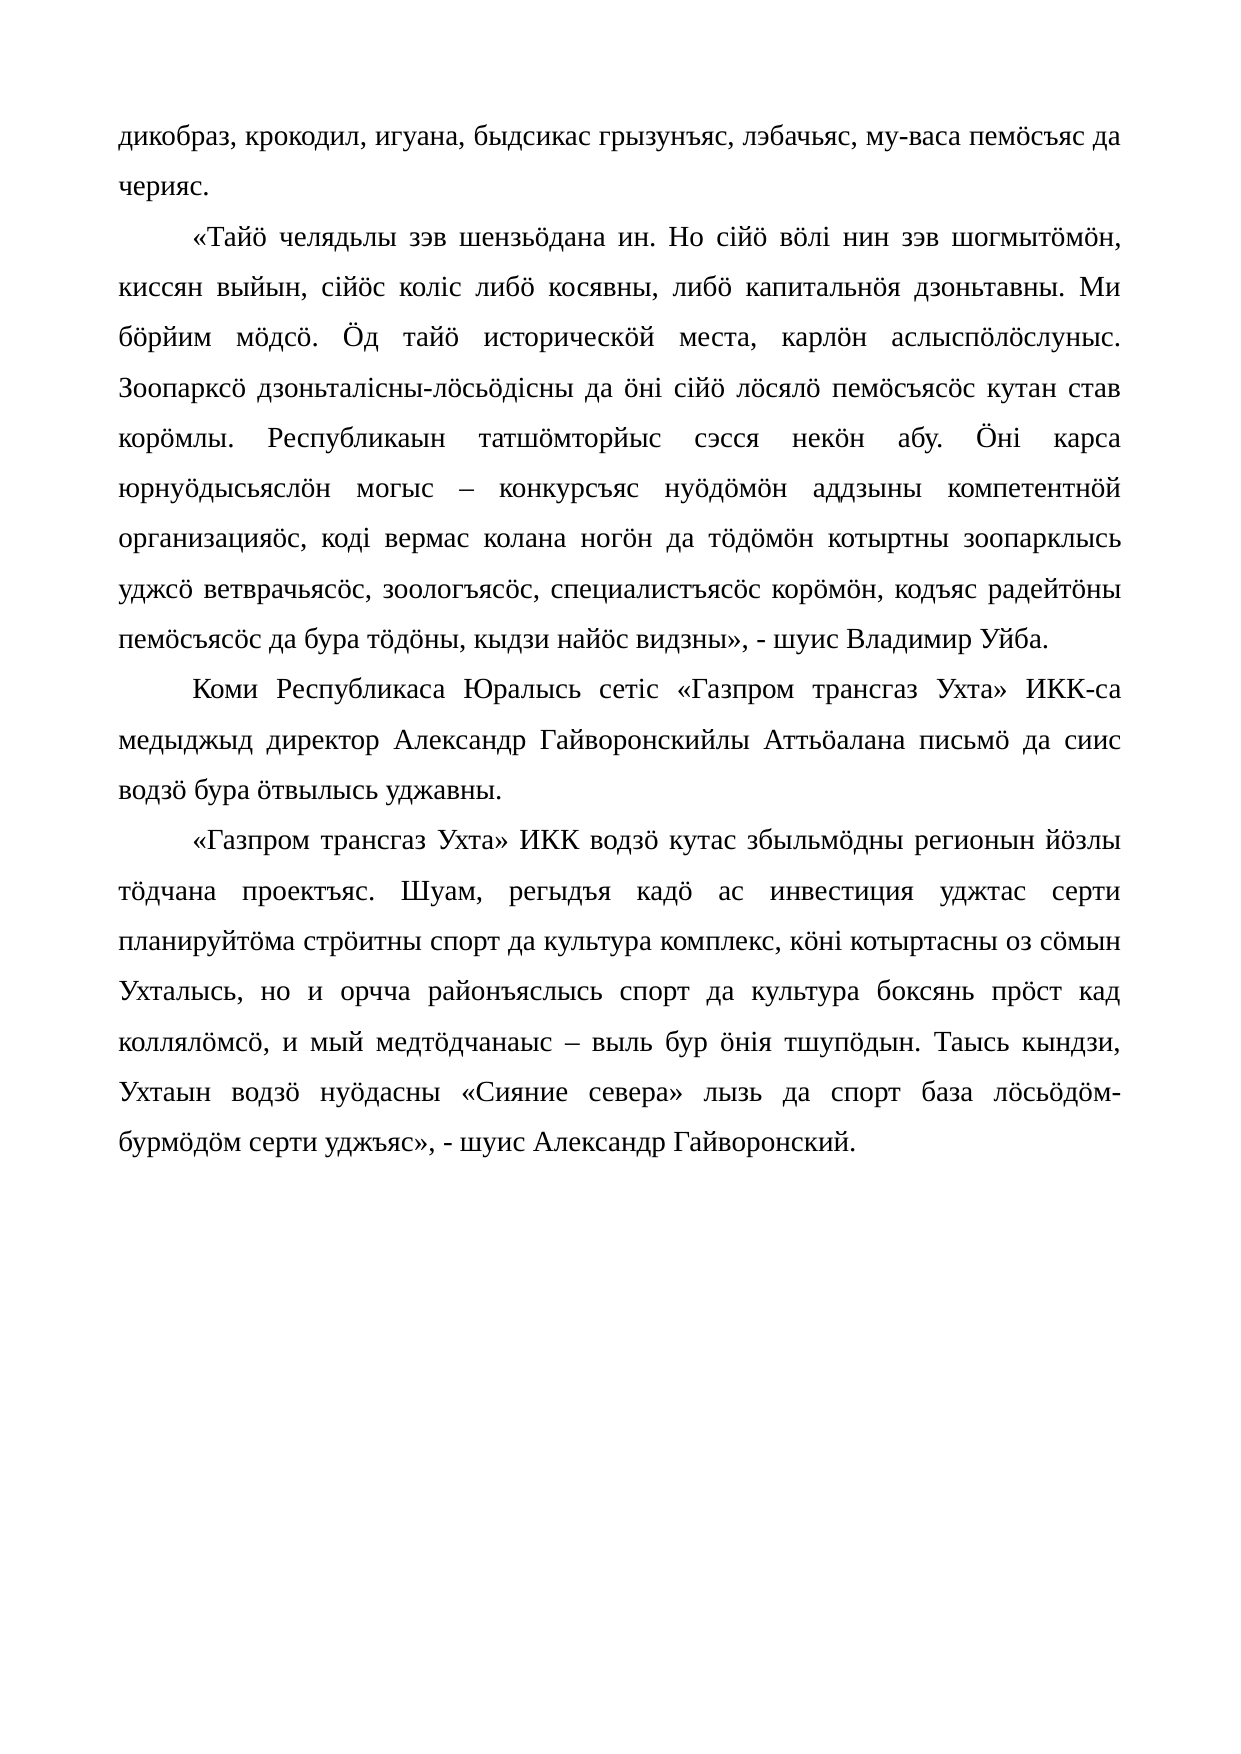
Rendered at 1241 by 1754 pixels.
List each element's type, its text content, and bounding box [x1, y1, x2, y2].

text «Тайӧ челядьлы зэв шензьӧдана ин. Но сійӧ вӧлі нин зэв шогмытӧмӧн, киссян выйын, сійӧс коліс либӧ косявны, либӧ капитальнӧя дзоньтавны. Ми бӧрйим мӧдсӧ. Ӧд тайӧ историческӧй места, карлӧн аслыспӧлӧслуныс. Зоопарксӧ дзоньталісны-лӧсьӧдісны да ӧні сійӧ лӧсялӧ пемӧсъясӧс кутан став корӧмлы. Республикаын татшӧмторйыс сэсся некӧн абу. Ӧні карса юрнуӧдысьяслӧн могыс – конкурсъяс нуӧдӧмӧн аддзыны компетентнӧй организацияӧс, коді вермас колана ногӧн да тӧдӧмӧн котыртны зоопарклысь уджсӧ ветврачьясӧс, зоологъясӧс, специалистъясӧс корӧмӧн, кодъяс радейтӧны пемӧсъясӧс да бура тӧдӧны, кыдзи найӧс видзны», - шуис Владимир Уйба. [118, 219, 1122, 655]
text дикобраз, крокодил, игуана, быдсикас грызунъяс, лэбачьяс, му-васа пемӧсъяс да черияс. [118, 118, 1122, 202]
text «Газпром трансгаз Ухта» ИКК водзӧ кутас збыльмӧдны регионын йӧзлы тӧдчана проектъяс. Шуам, регыдъя кадӧ ас инвестиция уджтас серти планируйтӧма стрӧитны спорт да культура комплекс, кӧні котыртасны оз сӧмын Ухталысь, но и орчча районъяслысь спорт да культура боксянь прӧст кад коллялӧмсӧ, и мый медтӧдчанаыс – выль бур ӧнія тшупӧдын. Таысь кындзи, Ухтаын водзӧ нуӧдасны «Сияние севера» лызь да спорт база лӧсьӧдӧм-бурмӧдӧм серти уджъяс», - шуис Александр Гайворонский. [118, 822, 1122, 1158]
text Коми Республикаса Юралысь сетіс «Газпром трансгаз Ухта» ИКК-са медыджыд директор Александр Гайворонскийлы Аттьӧалана письмӧ да сиис водзӧ бура ӧтвылысь уджавны. [118, 672, 1122, 806]
